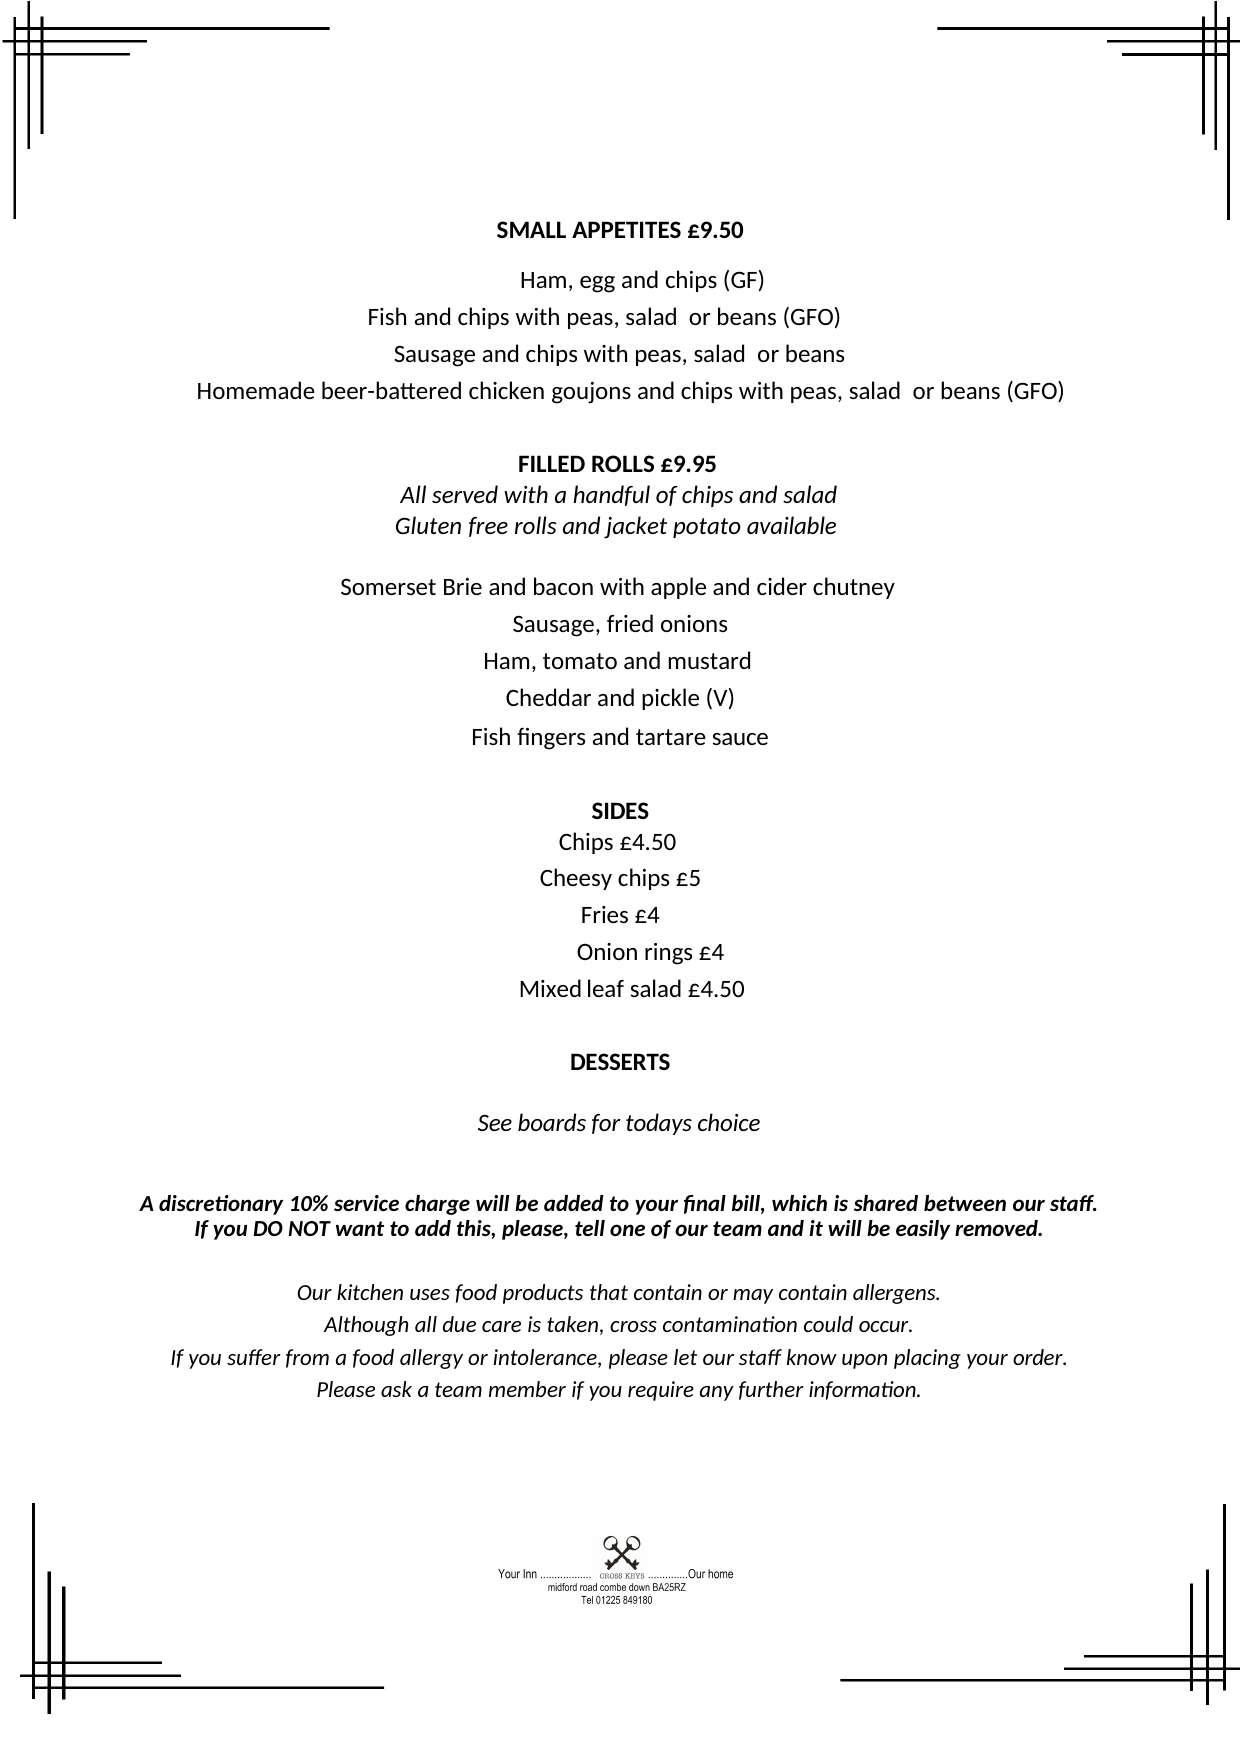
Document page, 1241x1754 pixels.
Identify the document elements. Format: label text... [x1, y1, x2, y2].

text All served with a handful of chips and salad [399, 479, 841, 510]
text Our kitchen uses food products that contain or may contain allergens. [290, 1278, 950, 1306]
text Ham, egg and chips (GF) [366, 264, 872, 295]
text A discretionary 10% service charge will be added to your ﬁnal bill, which is shared between our staﬀ. [127, 1191, 1113, 1216]
subtitle FILLED ROLLS £9.95 [290, 449, 950, 479]
text Mixed leaf salad £4.50 [497, 973, 766, 1004]
text Somerset Brie and bacon with apple and cider chutney [290, 571, 951, 602]
picture [497, 1535, 734, 1605]
text Ham, tomato and mustard [438, 645, 802, 676]
picture [17, 1503, 385, 1715]
text Please ask a team member if you require any further information. [290, 1376, 950, 1404]
picture [840, 1504, 1240, 1706]
subtitle DESSERTS [290, 1046, 950, 1076]
text Cheesy chips £5 Fries £4 [519, 862, 721, 930]
text Sausage and chips with peas, salad or beans [366, 338, 872, 368]
text Chips £4.50 [519, 826, 721, 856]
text If you DO NOT want to add this, please, tell one of our team and it will be easily removed. [127, 1216, 1113, 1241]
text If you suﬀer from a food allergy or intolerance, please let our staﬀ know upon placing your order. [127, 1343, 1113, 1371]
text Cheddar and pickle (V) [438, 682, 802, 712]
text Although all due care is taken, cross contamination could occur. [290, 1310, 950, 1338]
subtitle See boards for todays choice [290, 1107, 950, 1137]
subtitle SMALL APPETITES £9.50 [290, 214, 950, 244]
text Homemade beer-battered chicken goujons and chips with peas, salad or beans (GFO) [154, 375, 1113, 405]
picture [0, 0, 330, 219]
text Fish and chips with peas, salad or beans (GFO) [127, 301, 872, 332]
text Sausage, fried onions [290, 608, 951, 639]
text Onion rings £4 [497, 936, 766, 967]
text Fish ﬁngers and tartare sauce [290, 719, 950, 752]
picture [937, 0, 1240, 220]
subtitle SIDES [290, 795, 950, 826]
text Gluten free rolls and jacket potato available [127, 510, 841, 540]
